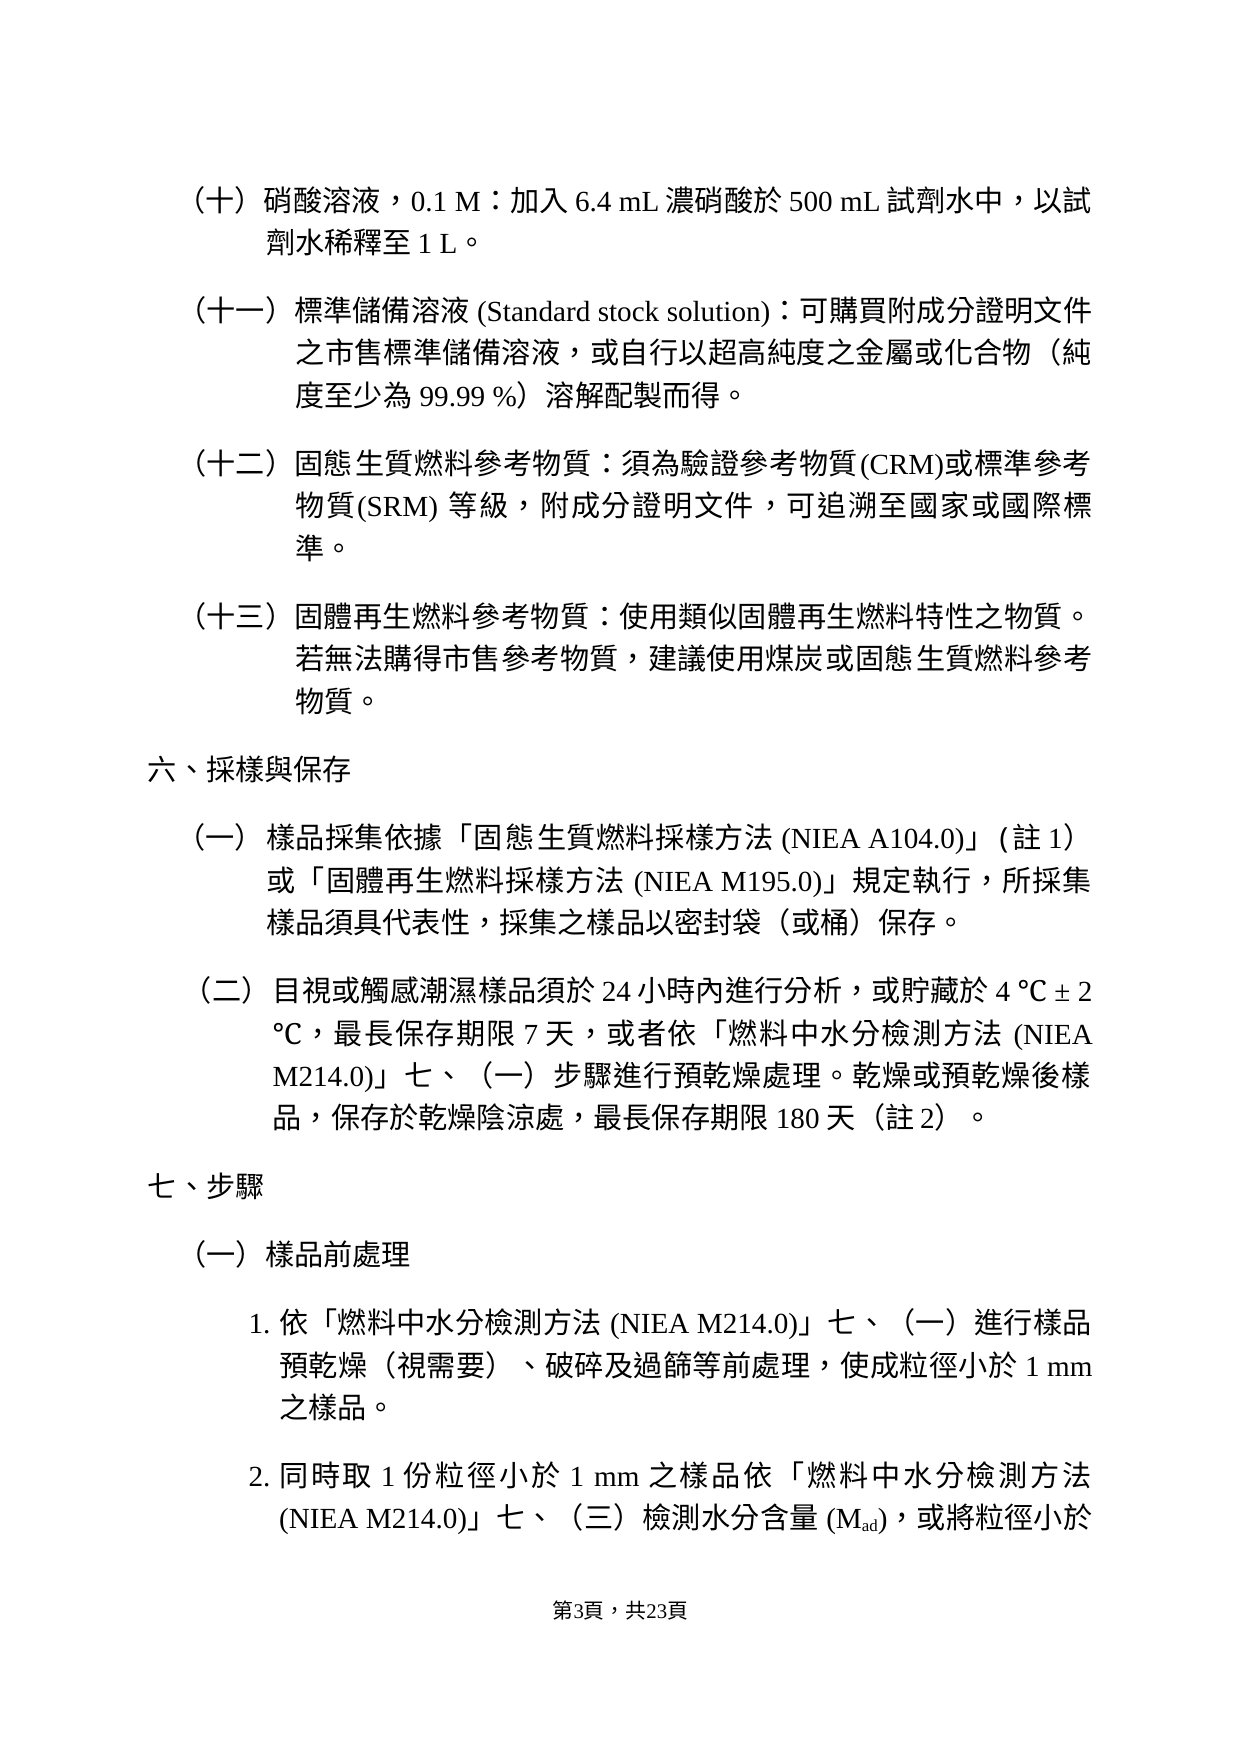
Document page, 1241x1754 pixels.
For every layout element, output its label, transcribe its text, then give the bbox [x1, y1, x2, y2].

list 樣品採集依據「固態生質燃料採樣方法 (NIEA A104.0)」(註1）或「固體再生燃料採樣方法 (NIEA M195.0)」規定執行，所採集樣品須具代表性，採集之樣品以密封袋（或桶）保存。 [176, 815, 1092, 942]
text 六、採樣與保存 [148, 747, 1092, 789]
list 同時取1份粒徑小於1 mm之樣品依「燃料中水分檢測方法 (NIEA M214.0)」七、（三）檢測水分含量 (Mad)，或將粒徑小於 [248, 1453, 1092, 1537]
text 七、步驟 [148, 1163, 1092, 1205]
list 硝酸溶液，0.1 M：加入6.4 mL濃硝酸於500 mL試劑水中，以試劑水稀釋至1 L。 [176, 177, 1092, 262]
list 標準儲備溶液 (Standard stock solution)：可購買附成分證明文件之市售標準儲備溶液，或自行以超高純度之金屬或化合物（純度至少為 99.99 %）溶解配製而得。 [177, 288, 1092, 415]
list 固體再生燃料參考物質：使用類似固體再生燃料特性之物質。若無法購得市售參考物質，建議使用煤炭或固態生質燃料參考物質。 [177, 594, 1092, 721]
list 樣品前處理 [177, 1231, 1092, 1274]
list 目視或觸感潮濕樣品須於24小時內進行分析，或貯藏於4 ℃ ± 2 ℃，最長保存期限7天，或者依「燃料中水分檢測方法 (NIEA M214.0)」七、（一）步驟進行預乾燥處理。乾燥或預乾燥後樣品，保存於乾燥陰涼處，最長保存期限 180 天（註2）。 [183, 968, 1092, 1137]
list 依「燃料中水分檢測方法 (NIEA M214.0)」七、（一）進行樣品預乾燥（視需要）、破碎及過篩等前處理，使成粒徑小於1 mm之樣品。 [248, 1300, 1092, 1427]
list 固態生質燃料參考物質：須為驗證參考物質(CRM)或標準參考物質(SRM) 等級，附成分證明文件，可追溯至國家或國際標準。 [177, 441, 1092, 568]
